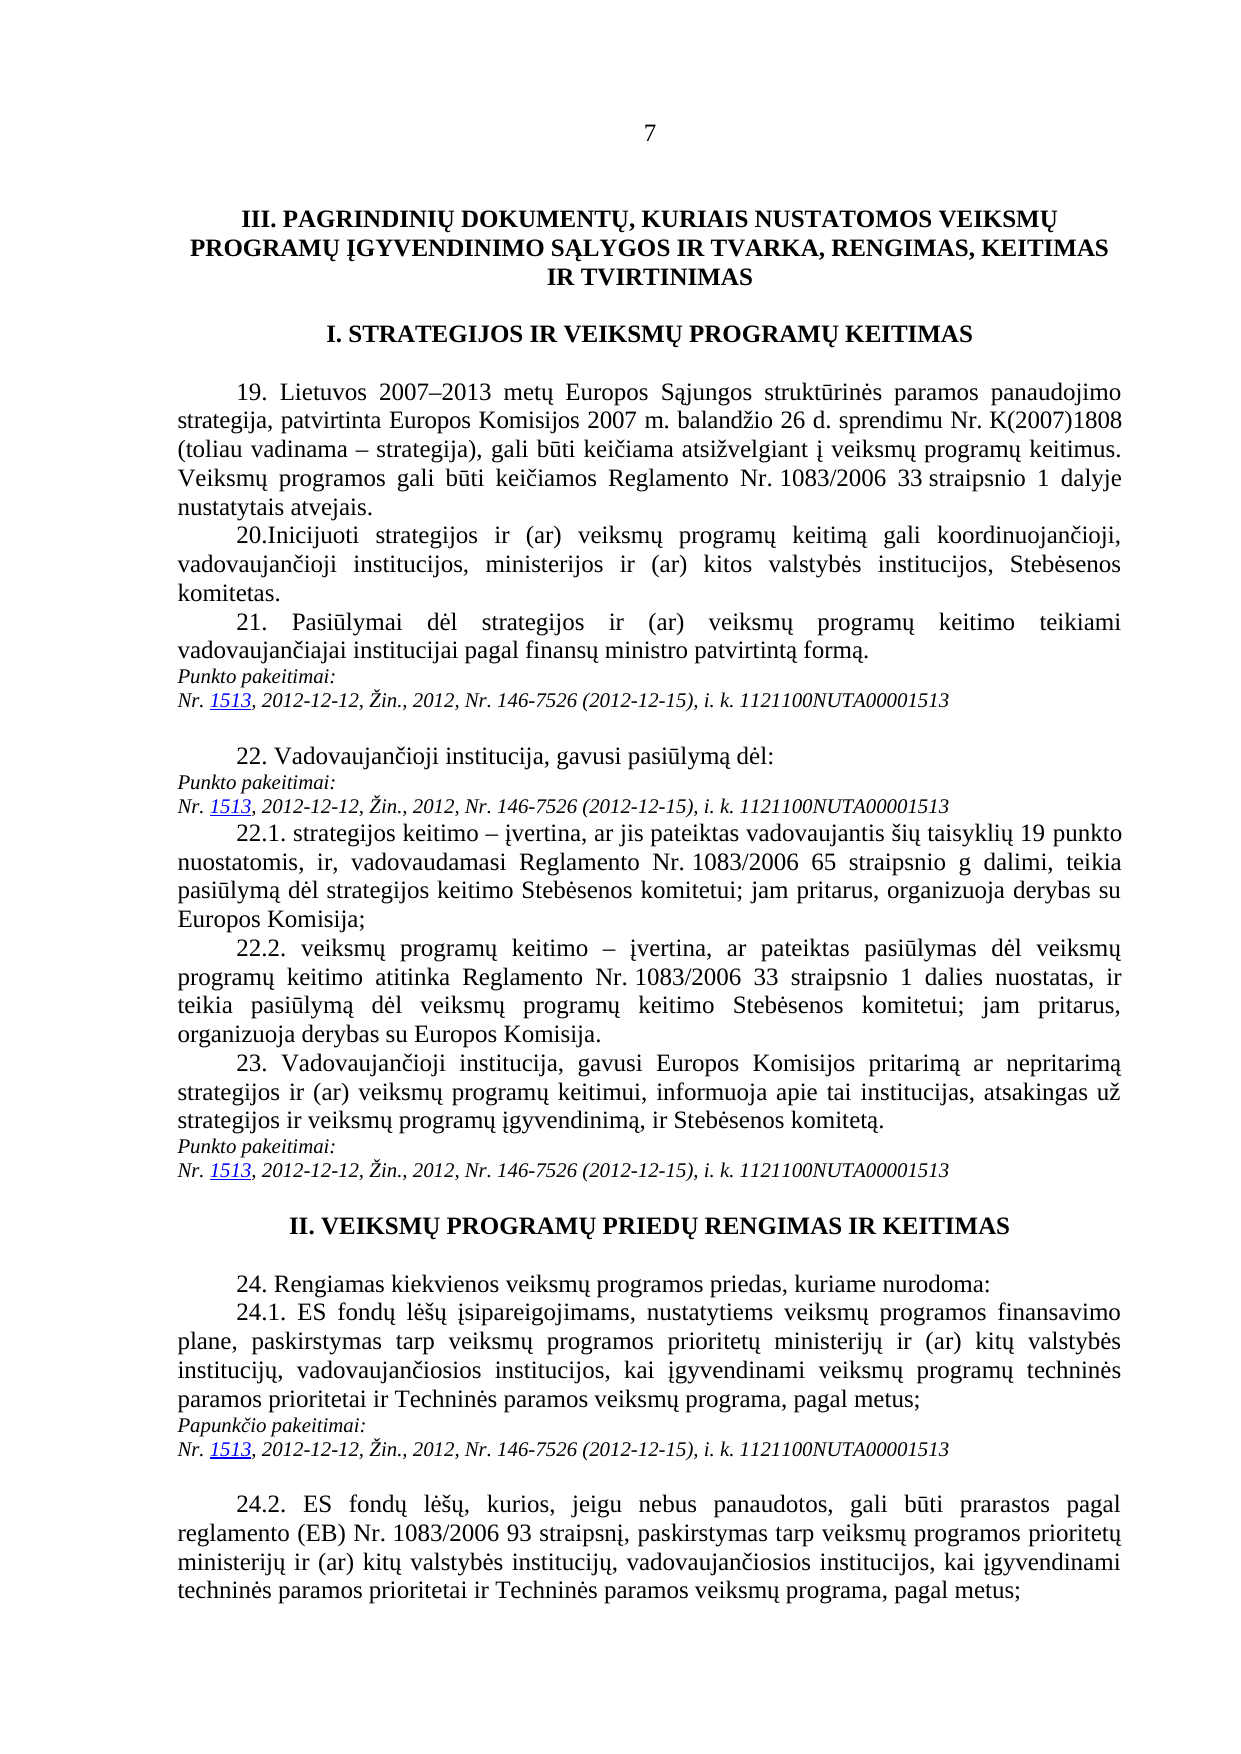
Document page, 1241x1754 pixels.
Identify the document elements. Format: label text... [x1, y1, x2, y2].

text Nr. 1513, 2012-12-12, Žin., 2012, Nr. 146-7526 (2012-12-15), i. k. 1121100NUTA00001513 [177, 688, 1122, 712]
text III. pagrindinių dokumentų, KURIAIS nustatOMOS veiksmų programų įgyvendinimo sąlygOs ir tvarkA, rengimas, keitimas ir tvirtinimas [177, 204, 1122, 291]
text Nr. 1513, 2012-12-12, Žin., 2012, Nr. 146-7526 (2012-12-15), i. k. 1121100NUTA00001513 [177, 1158, 1122, 1182]
text 24.1. ES fondų lėšų įsipareigojimams, nustatytiems veiksmų programos finansavimo plane, paskirstymas tarp veiksmų programos prioritetų ministerijų ir (ar) kitų valstybės institucijų, vadovaujančiosios institucijos, kai įgyvendinami veiksmų programų techninės paramos prioritetai ir Techninės paramos veiksmų programa, pagal metus; [177, 1297, 1122, 1412]
text 22.2. veiksmų programų keitimo – įvertina, ar pateiktas pasiūlymas dėl veiksmų programų keitimo atitinka Reglamento Nr. 1083/2006 33 straipsnio 1 dalies nuostatas, ir teikia pasiūlymą dėl veiksmų programų keitimo Stebėsenos komitetui; jam pritarus, organizuoja derybas su Europos Komisija. [177, 933, 1122, 1048]
text Punkto pakeitimai: [177, 1134, 1122, 1158]
text Punkto pakeitimai: [177, 664, 1122, 688]
text 20.Inicijuoti strategijos ir (ar) veiksmų programų keitimą gali koordinuojančioji, vadovaujančioji institucijos, ministerijos ir (ar) kitos valstybės institucijos, Stebėsenos komitetas. [177, 521, 1122, 607]
text I. STRATEGIJOS IR VEIKSMŲ PROGRAMŲ KEITIMAS [177, 319, 1122, 348]
text II. VEIKSMŲ PROGRAMŲ PRIEDŲ RENGIMAS IR KEITIMAS [177, 1211, 1122, 1240]
text 24. Rengiamas kiekvienos veiksmų programos priedas, kuriame nurodoma: [177, 1269, 1122, 1297]
text 22.1. strategijos keitimo – įvertina, ar jis pateiktas vadovaujantis šių taisyklių 19 punkto nuostatomis, ir, vadovaudamasi Reglamento Nr. 1083/2006 65 straipsnio g dalimi, teikia pasiūlymą dėl strategijos keitimo Stebėsenos komitetui; jam pritarus, organizuoja derybas su Europos Komisija; [177, 818, 1122, 933]
text Punkto pakeitimai: [177, 770, 1122, 794]
text 21. Pasiūlymai dėl strategijos ir (ar) veiksmų programų keitimo teikiami vadovaujančiajai institucijai pagal finansų ministro patvirtintą formą. [177, 607, 1122, 664]
text 23. Vadovaujančioji institucija, gavusi Europos Komisijos pritarimą ar nepritarimą strategijos ir (ar) veiksmų programų keitimui, informuoja apie tai institucijas, atsakingas už strategijos ir veiksmų programų įgyvendinimą, ir Stebėsenos komitetą. [177, 1048, 1122, 1134]
text Nr. 1513, 2012-12-12, Žin., 2012, Nr. 146-7526 (2012-12-15), i. k. 1121100NUTA00001513 [177, 1437, 1122, 1461]
text 22. Vadovaujančioji institucija, gavusi pasiūlymą dėl: [177, 741, 1122, 770]
text 24.2. ES fondų lėšų, kurios, jeigu nebus panaudotos, gali būti prarastos pagal reglamento (EB) Nr. 1083/2006 93 straipsnį, paskirstymas tarp veiksmų programos prioritetų ministerijų ir (ar) kitų valstybės institucijų, vadovaujančiosios institucijos, kai įgyvendinami techninės paramos prioritetai ir Techninės paramos veiksmų programa, pagal metus; [177, 1489, 1122, 1604]
text 19. Lietuvos 2007–2013 metų Europos Sąjungos struktūrinės paramos panaudojimo strategija, patvirtinta Europos Komisijos 2007 m. balandžio 26 d. sprendimu Nr. K(2007)1808 (toliau vadinama – strategija), gali būti keičiama atsižvelgiant į veiksmų programų keitimus. Veiksmų programos gali būti keičiamos Reglamento Nr. 1083/2006 33 straipsnio 1 dalyje nustatytais atvejais. [177, 377, 1122, 521]
text Papunkčio pakeitimai: [177, 1412, 1122, 1437]
text Nr. 1513, 2012-12-12, Žin., 2012, Nr. 146-7526 (2012-12-15), i. k. 1121100NUTA00001513 [177, 794, 1122, 818]
